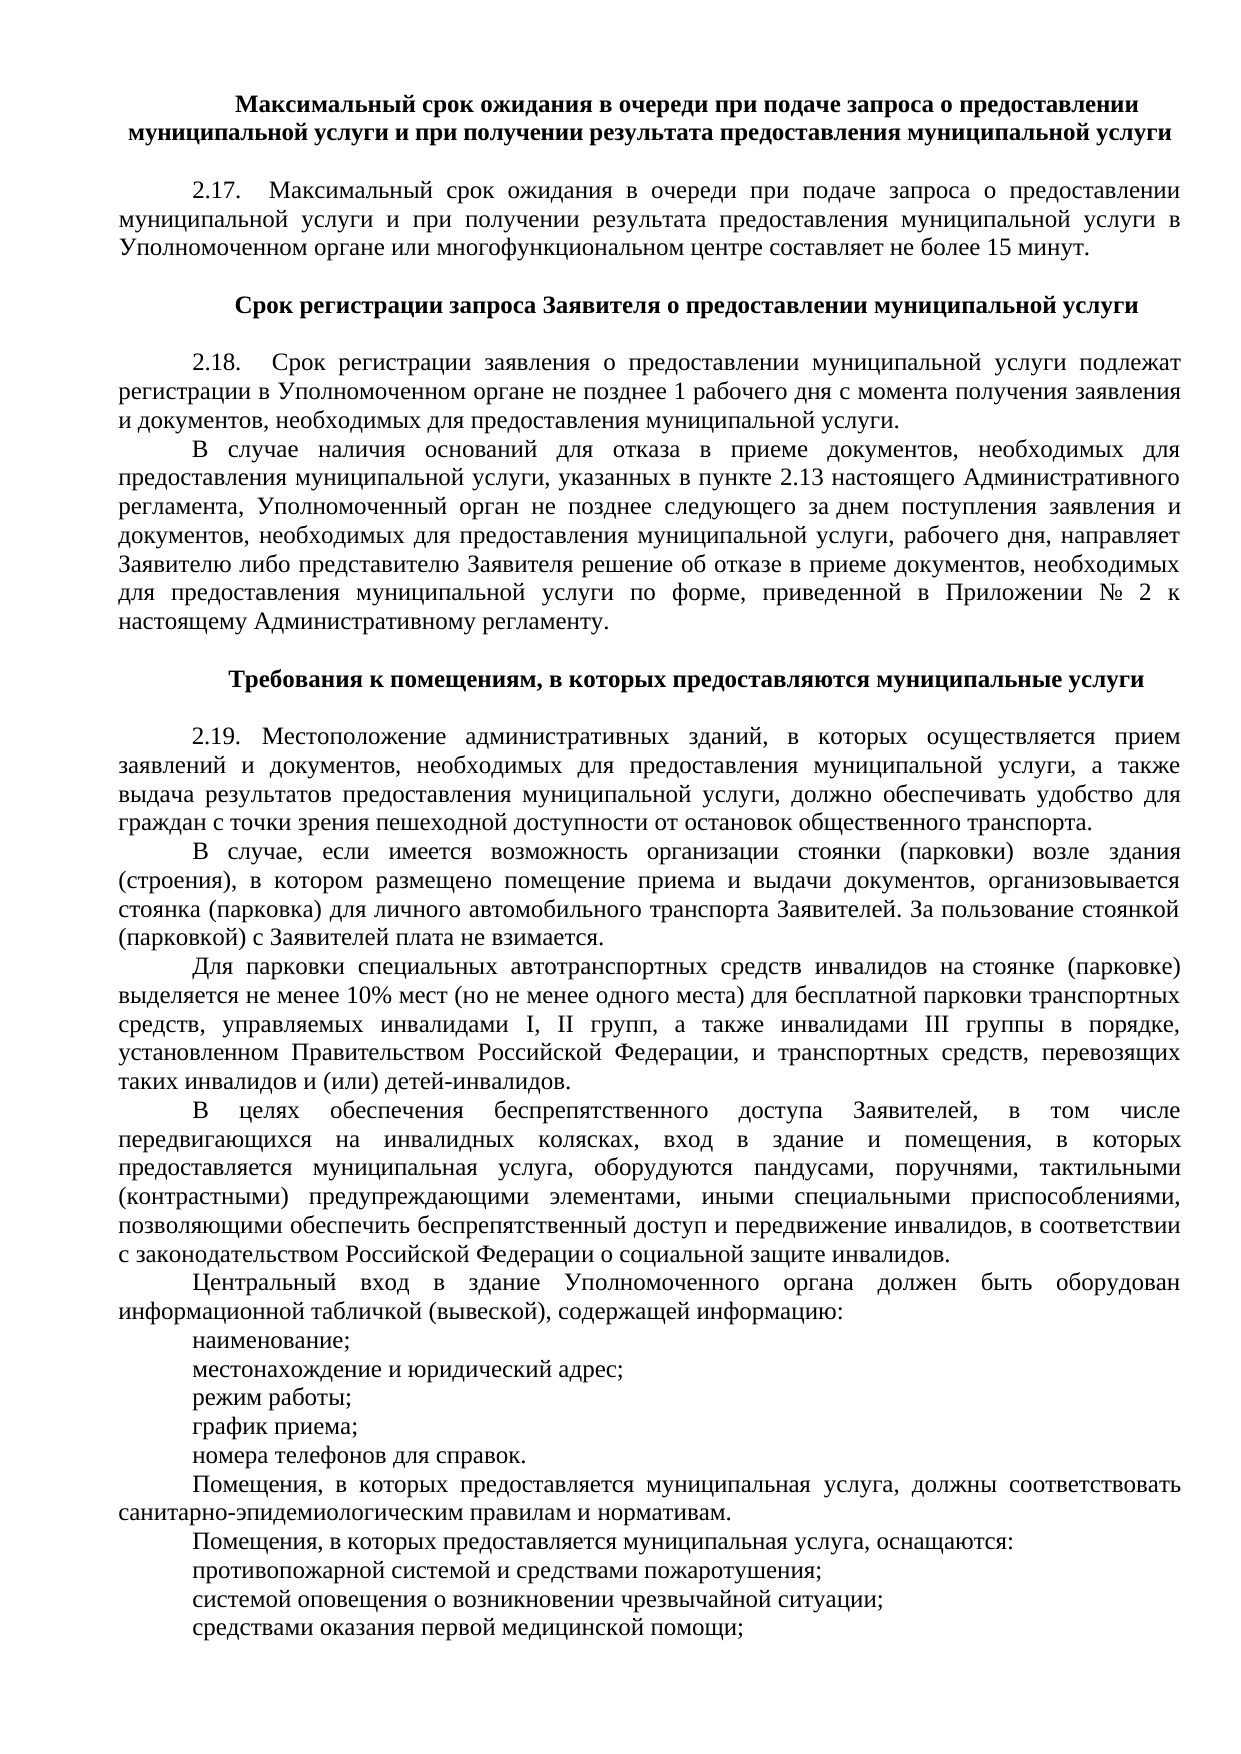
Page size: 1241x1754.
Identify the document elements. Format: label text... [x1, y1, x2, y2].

text Помещения, в которых предоставляется муниципальная услуга, должны соответствовать санитарно-эпидемиологическим правилам и нормативам. [118, 1469, 1181, 1526]
text 2.19. Местоположение административных зданий, в которых осуществляется прием заявлений и документов, необходимых для предоставления муниципальной услуги, а также выдача результатов предоставления муниципальной услуги, должно обеспечивать удобство для граждан с точки зрения пешеходной доступности от остановок общественного транспорта. [118, 721, 1181, 836]
text режим работы; [192, 1382, 1181, 1411]
text В целях обеспечения беспрепятственного доступа Заявителей, в том числе передвигающихся на инвалидных колясках, вход в здание и помещения, в которых предоставляется муниципальная услуга, оборудуются пандусами, поручнями, тактильными (контрастными) предупреждающими элементами, иными специальными приспособлениями, позволяющими обеспечить беспрепятственный доступ и передвижение инвалидов, в соответствии с законодательством Российской Федерации о социальной защите инвалидов. [118, 1095, 1181, 1267]
text Срок регистрации запроса Заявителя о предоставлении муниципальной услуги [119, 290, 1181, 319]
text Максимальный срок ожидания в очереди при подаче запроса о предоставлении муниципальной услуги и при получении результата предоставления муниципальной услуги [119, 89, 1181, 146]
text 2.18. Срок регистрации заявления о предоставлении муниципальной услуги подлежат регистрации в Уполномоченном органе не позднее 1 рабочего дня с момента получения заявления и документов, необходимых для предоставления муниципальной услуги. [118, 347, 1181, 434]
text В случае наличия оснований для отказа в приеме документов, необходимых для предоставления муниципальной услуги, указанных в пункте 2.13 настоящего Административного регламента, Уполномоченный орган не позднее следующего за днем поступления заявления и документов, необходимых для предоставления муниципальной услуги, рабочего дня, направляет Заявителю либо представителю Заявителя решение об отказе в приеме документов, необходимых для предоставления муниципальной услуги по форме, приведенной в Приложении № 2 к настоящему Административному регламенту. [118, 434, 1181, 635]
text Требования к помещениям, в которых предоставляются муниципальные услуги [118, 664, 1181, 692]
text местонахождение и юридический адрес; [192, 1354, 1181, 1382]
text средствами оказания первой медицинской помощи; [192, 1612, 1181, 1641]
text график приема; [192, 1411, 1181, 1440]
text Помещения, в которых предоставляется муниципальная услуга, оснащаются: [118, 1526, 1181, 1555]
text номера телефонов для справок. [192, 1440, 1181, 1469]
text наименование; [192, 1325, 1181, 1354]
text противопожарной системой и средствами пожаротушения; [192, 1555, 1181, 1584]
text В случае, если имеется возможность организации стоянки (парковки) возле здания (строения), в котором размещено помещение приема и выдачи документов, организовывается стоянка (парковка) для личного автомобильного транспорта Заявителей. За пользование стоянкой (парковкой) с Заявителей плата не взимается. [118, 836, 1181, 951]
text системой оповещения о возникновении чрезвычайной ситуации; [192, 1584, 1181, 1612]
text Центральный вход в здание Уполномоченного органа должен быть оборудован информационной табличкой (вывеской), содержащей информацию: [118, 1267, 1181, 1325]
text Для парковки специальных автотранспортных средств инвалидов на стоянке (парковке) выделяется не менее 10% мест (но не менее одного места) для бесплатной парковки транспортных средств, управляемых инвалидами I, II групп, а также инвалидами III группы в порядке, установленном Правительством Российской Федерации, и транспортных средств, перевозящих таких инвалидов и (или) детей-инвалидов. [118, 951, 1181, 1095]
text 2.17. Максимальный срок ожидания в очереди при подаче запроса о предоставлении муниципальной услуги и при получении результата предоставления муниципальной услуги в Уполномоченном органе или многофункциональном центре составляет не более 15 минут. [119, 175, 1181, 261]
